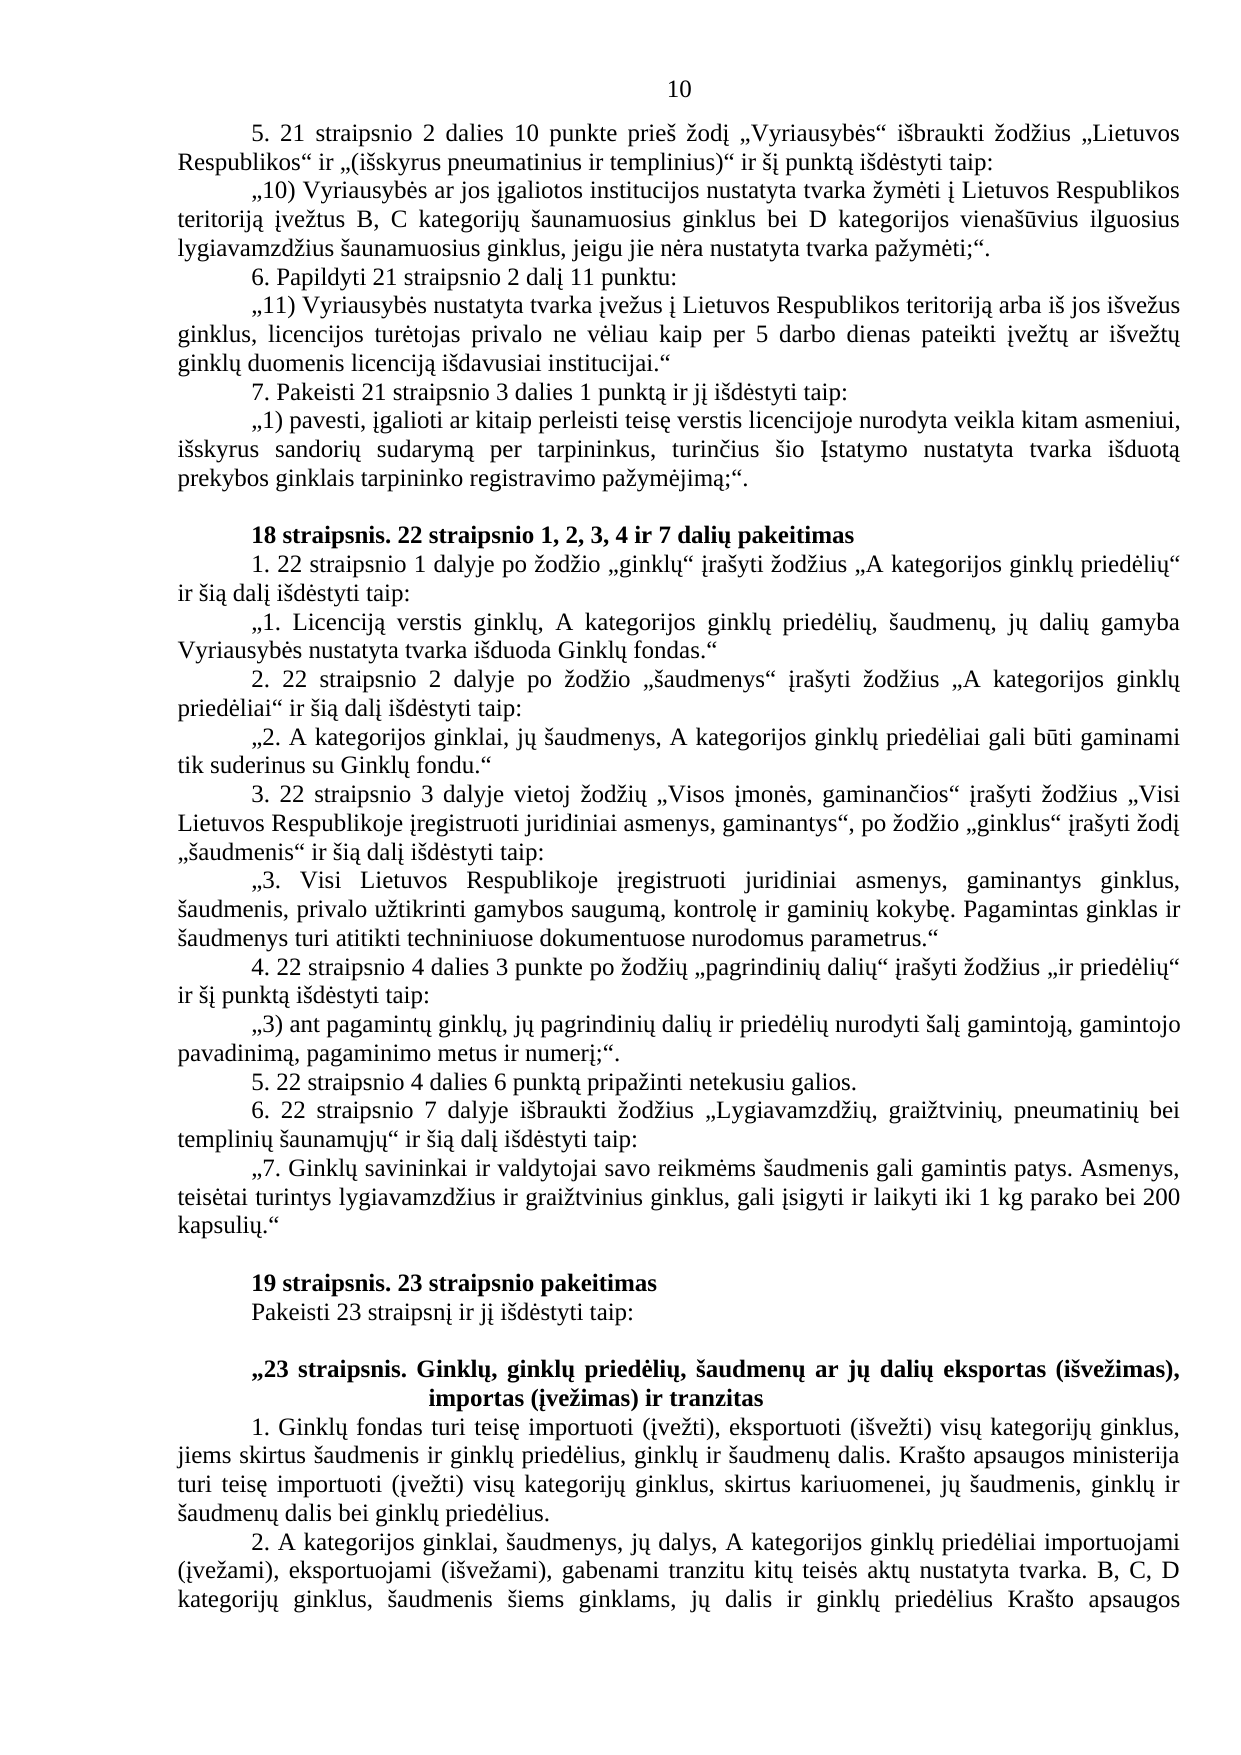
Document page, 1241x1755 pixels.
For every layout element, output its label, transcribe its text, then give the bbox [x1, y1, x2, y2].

text 1. 22 straipsnio 1 dalyje po žodžio „ginklų“ įrašyti žodžius „A kategorijos ginklų priedėlių“ ir šią dalį išdėstyti taip: [177, 549, 1181, 607]
text „7. Ginklų savininkai ir valdytojai savo reikmėms šaudmenis gali gamintis patys. Asmenys, teisėtai turintys lygiavamzdžius ir graižtvinius ginklus, gali įsigyti ir laikyti iki 1 kg parako bei 200 kapsulių.“ [177, 1153, 1181, 1239]
text „10) Vyriausybės ar jos įgaliotos institucijos nustatyta tvarka žymėti į Lietuvos Respublikos teritoriją įvežtus B, C kategorijų šaunamuosius ginklus bei D kategorijos vienašūvius ilguosius lygiavamzdžius šaunamuosius ginklus, jeigu jie nėra nustatyta tvarka pažymėti;“. [177, 176, 1181, 262]
text „1. Licenciją verstis ginklų, A kategorijos ginklų priedėlių, šaudmenų, jų dalių gamyba Vyriausybės nustatyta tvarka išduoda Ginklų fondas.“ [177, 607, 1181, 664]
text 18 straipsnis. 22 straipsnio 1, 2, 3, 4 ir 7 dalių pakeitimas [177, 521, 1181, 549]
text „11) Vyriausybės nustatyta tvarka įvežus į Lietuvos Respublikos teritoriją arba iš jos išvežus ginklus, licencijos turėtojas privalo ne vėliau kaip per 5 darbo dienas pateikti įvežtų ar išvežtų ginklų duomenis licenciją išdavusiai institucijai.“ [177, 291, 1181, 377]
text 6. Papildyti 21 straipsnio 2 dalį 11 punktu: [177, 262, 1181, 291]
text 5. 22 straipsnio 4 dalies 6 punktą pripažinti netekusiu galios. [177, 1067, 1181, 1096]
text „3. Visi Lietuvos Respublikoje įregistruoti juridiniai asmenys, gaminantys ginklus, šaudmenis, privalo užtikrinti gamybos saugumą, kontrolę ir gaminių kokybę. Pagamintas ginklas ir šaudmenys turi atitikti techniniuose dokumentuose nurodomus parametrus.“ [177, 866, 1181, 952]
text 2. A kategorijos ginklai, šaudmenys, jų dalys, A kategorijos ginklų priedėliai importuojami (įvežami), eksportuojami (išvežami), gabenami tranzitu kitų teisės aktų nustatyta tvarka. B, C, D kategorijų ginklus, šaudmenis šiems ginklams, jų dalis ir ginklų priedėlius Krašto apsaugos [177, 1527, 1181, 1613]
text „23 straipsnis. Ginklų, ginklų priedėlių, šaudmenų ar jų dalių eksportas (išvežimas), importas (įvežimas) ir tranzitas [251, 1354, 1181, 1412]
text 7. Pakeisti 21 straipsnio 3 dalies 1 punktą ir jį išdėstyti taip: [177, 377, 1181, 406]
text 6. 22 straipsnio 7 dalyje išbraukti žodžius „Lygiavamzdžių, graižtvinių, pneumatinių bei templinių šaunamųjų“ ir šią dalį išdėstyti taip: [177, 1096, 1181, 1153]
text 5. 21 straipsnio 2 dalies 10 punkte prieš žodį „Vyriausybės“ išbraukti žodžius „Lietuvos Respublikos“ ir „(išskyrus pneumatinius ir templinius)“ ir šį punktą išdėstyti taip: [177, 118, 1181, 176]
text Pakeisti 23 straipsnį ir jį išdėstyti taip: [177, 1297, 1181, 1326]
text 1. Ginklų fondas turi teisę importuoti (įvežti), eksportuoti (išvežti) visų kategorijų ginklus, jiems skirtus šaudmenis ir ginklų priedėlius, ginklų ir šaudmenų dalis. Krašto apsaugos ministerija turi teisę importuoti (įvežti) visų kategorijų ginklus, skirtus kariuomenei, jų šaudmenis, ginklų ir šaudmenų dalis bei ginklų priedėlius. [177, 1412, 1181, 1527]
text 4. 22 straipsnio 4 dalies 3 punkte po žodžių „pagrindinių dalių“ įrašyti žodžius „ir priedėlių“ ir šį punktą išdėstyti taip: [177, 952, 1181, 1009]
text 19 straipsnis. 23 straipsnio pakeitimas [177, 1268, 1181, 1297]
text 2. 22 straipsnio 2 dalyje po žodžio „šaudmenys“ įrašyti žodžius „A kategorijos ginklų priedėliai“ ir šią dalį išdėstyti taip: [177, 664, 1181, 722]
text „1) pavesti, įgalioti ar kitaip perleisti teisę verstis licencijoje nurodyta veikla kitam asmeniui, išskyrus sandorių sudarymą per tarpininkus, turinčius šio Įstatymo nustatyta tvarka išduotą prekybos ginklais tarpininko registravimo pažymėjimą;“. [177, 406, 1181, 492]
text „3) ant pagamintų ginklų, jų pagrindinių dalių ir priedėlių nurodyti šalį gamintoją, gamintojo pavadinimą, pagaminimo metus ir numerį;“. [177, 1009, 1181, 1067]
text 3. 22 straipsnio 3 dalyje vietoj žodžių „Visos įmonės, gaminančios“ įrašyti žodžius „Visi Lietuvos Respublikoje įregistruoti juridiniai asmenys, gaminantys“, po žodžio „ginklus“ įrašyti žodį „šaudmenis“ ir šią dalį išdėstyti taip: [177, 779, 1181, 866]
text „2. A kategorijos ginklai, jų šaudmenys, A kategorijos ginklų priedėliai gali būti gaminami tik suderinus su Ginklų fondu.“ [177, 722, 1181, 779]
